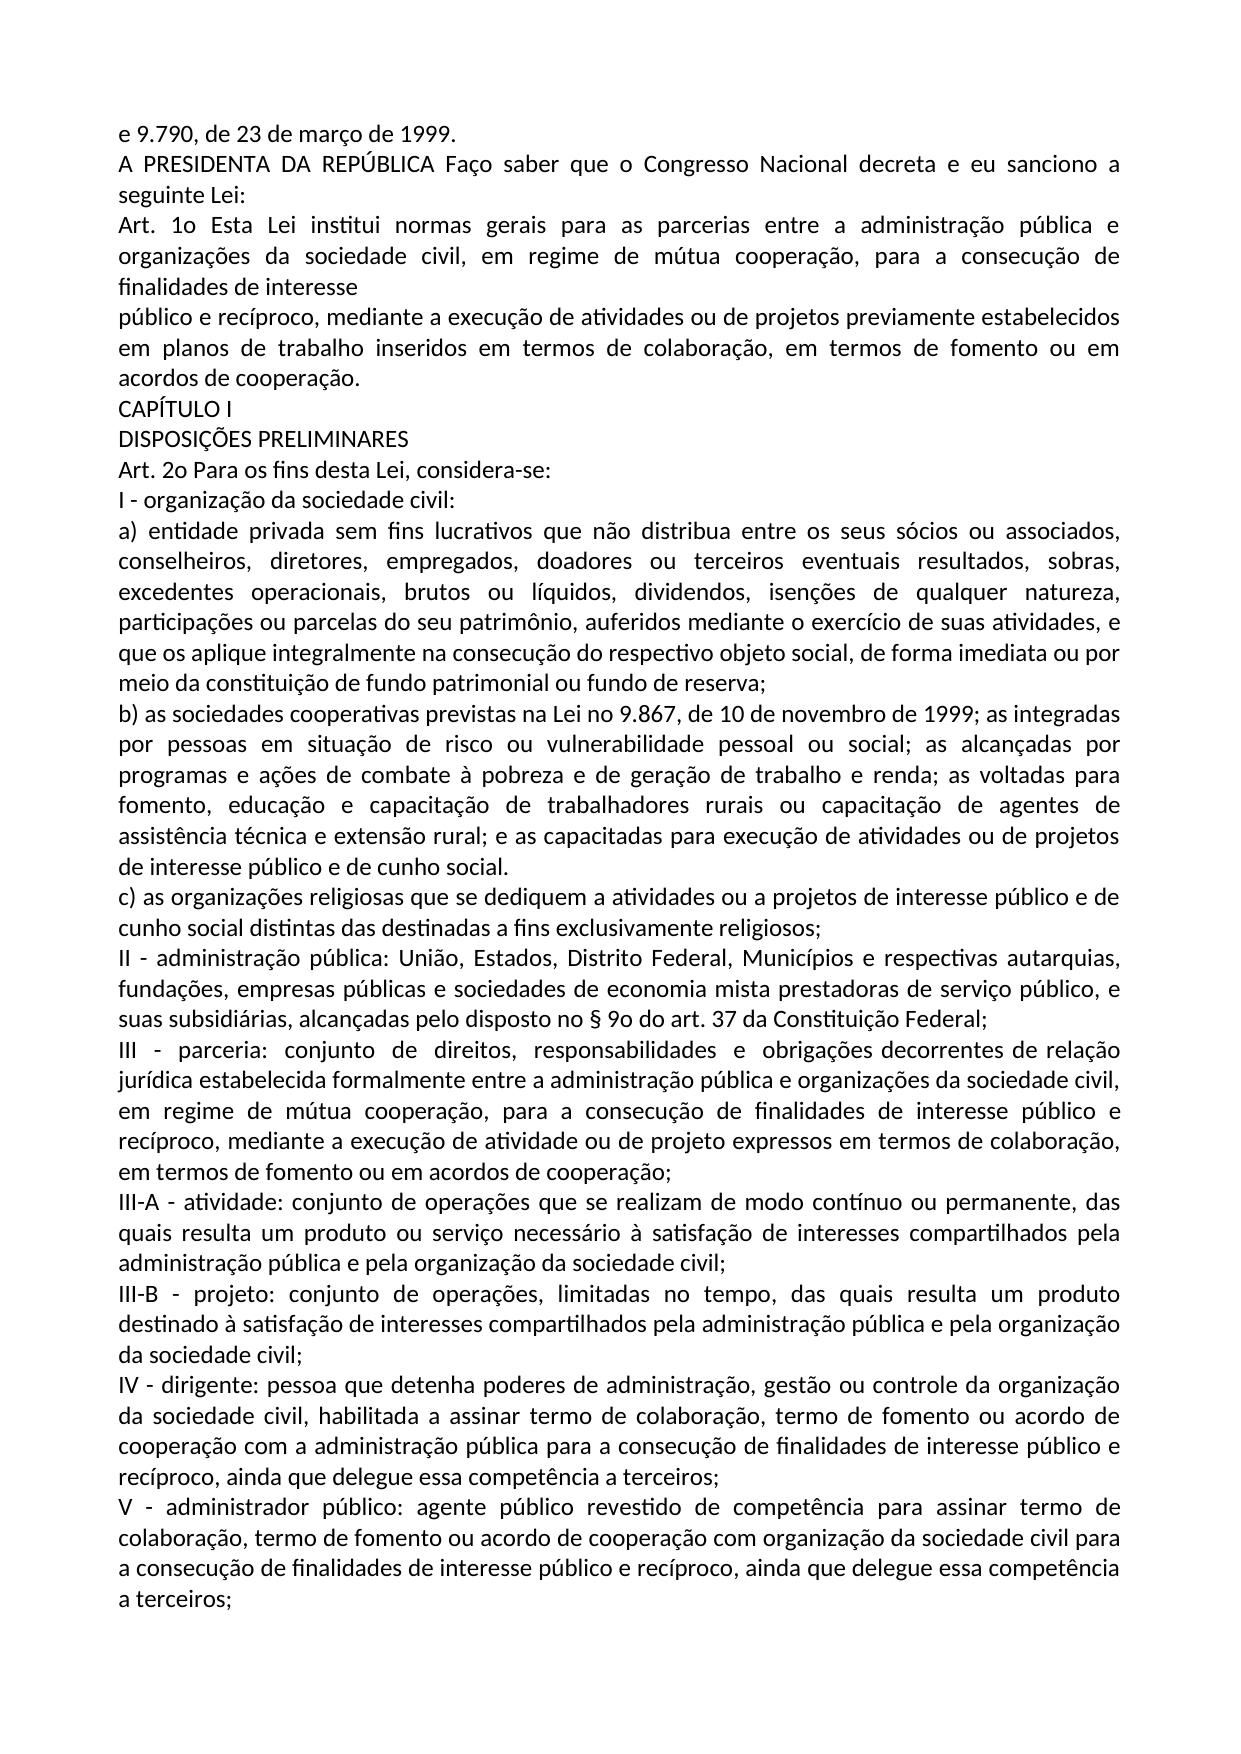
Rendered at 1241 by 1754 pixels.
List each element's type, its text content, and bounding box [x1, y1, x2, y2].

text A PRESIDENTA DA REPÚBLICA Faço saber que o Congresso Nacional decreta e eu sanciono a seguinte Lei: [118, 149, 1122, 210]
text III-B - projeto: conjunto de operações, limitadas no tempo, das quais resulta um produto destinado à satisfação de interesses compartilhados pela administração pública e pela organização da sociedade civil; [118, 1278, 1122, 1369]
text IV - dirigente: pessoa que detenha poderes de administração, gestão ou controle da organização da sociedade civil, habilitada a assinar termo de colaboração, termo de fomento ou acordo de cooperação com a administração pública para a consecução de finalidades de interesse público e recíproco, ainda que delegue essa competência a terceiros; [118, 1369, 1122, 1492]
text III-A - atividade: conjunto de operações que se realizam de modo contínuo ou permanente, das quais resulta um produto ou serviço necessário à satisfação de interesses compartilhados pela administração pública e pela organização da sociedade civil; [118, 1186, 1122, 1278]
text b) as sociedades cooperativas previstas na Lei no 9.867, de 10 de novembro de 1999; as integradas por pessoas em situação de risco ou vulnerabilidade pessoal ou social; as alcançadas por programas e ações de combate à pobreza e de geração de trabalho e renda; as voltadas para fomento, educação e capacitação de trabalhadores rurais ou capacitação de agentes de assistência técnica e extensão rural; e as capacitadas para execução de atividades ou de projetos de interesse público e de cunho social. [118, 698, 1122, 881]
text DISPOSIÇÕES PRELIMINARES [118, 423, 1122, 454]
text e 9.790, de 23 de março de 1999. [118, 118, 1122, 149]
text I - organização da sociedade civil: [118, 484, 1122, 515]
text III - parceria: conjunto de direitos, responsabilidades e obrigações decorrentes de relação jurídica estabelecida formalmente entre a administração pública e organizações da sociedade civil, em regime de mútua cooperação, para a consecução de finalidades de interesse público e recíproco, mediante a execução de atividade ou de projeto expressos em termos de colaboração, em termos de fomento ou em acordos de cooperação; [118, 1034, 1122, 1186]
text V - administrador público: agente público revestido de competência para assinar termo de colaboração, termo de fomento ou acordo de cooperação com organização da sociedade civil para a consecução de finalidades de interesse público e recíproco, ainda que delegue essa competência a terceiros; [118, 1492, 1122, 1614]
text II - administração pública: União, Estados, Distrito Federal, Municípios e respectivas autarquias, fundações, empresas públicas e sociedades de economia mista prestadoras de serviço público, e suas subsidiárias, alcançadas pelo disposto no § 9o do art. 37 da Constituição Federal; [118, 942, 1122, 1034]
text a) entidade privada sem fins lucrativos que não distribua entre os seus sócios ou associados, conselheiros, diretores, empregados, doadores ou terceiros eventuais resultados, sobras, excedentes operacionais, brutos ou líquidos, dividendos, isenções de qualquer natureza, participações ou parcelas do seu patrimônio, auferidos mediante o exercício de suas atividades, e que os aplique integralmente na consecução do respectivo objeto social, de forma imediata ou por meio da constituição de fundo patrimonial ou fundo de reserva; [118, 515, 1122, 698]
text público e recíproco, mediante a execução de atividades ou de projetos previamente estabelecidos em planos de trabalho inseridos em termos de colaboração, em termos de fomento ou em acordos de cooperação. [118, 301, 1122, 393]
text Art. 1o Esta Lei institui normas gerais para as parcerias entre a administração pública e organizações da sociedade civil, em regime de mútua cooperação, para a consecução de finalidades de interesse [118, 210, 1122, 301]
text CAPÍTULO I [118, 393, 1122, 423]
text c) as organizações religiosas que se dediquem a atividades ou a projetos de interesse público e de cunho social distintas das destinadas a fins exclusivamente religiosos; [118, 881, 1122, 942]
text Art. 2o Para os fins desta Lei, considera-se: [118, 454, 1122, 484]
